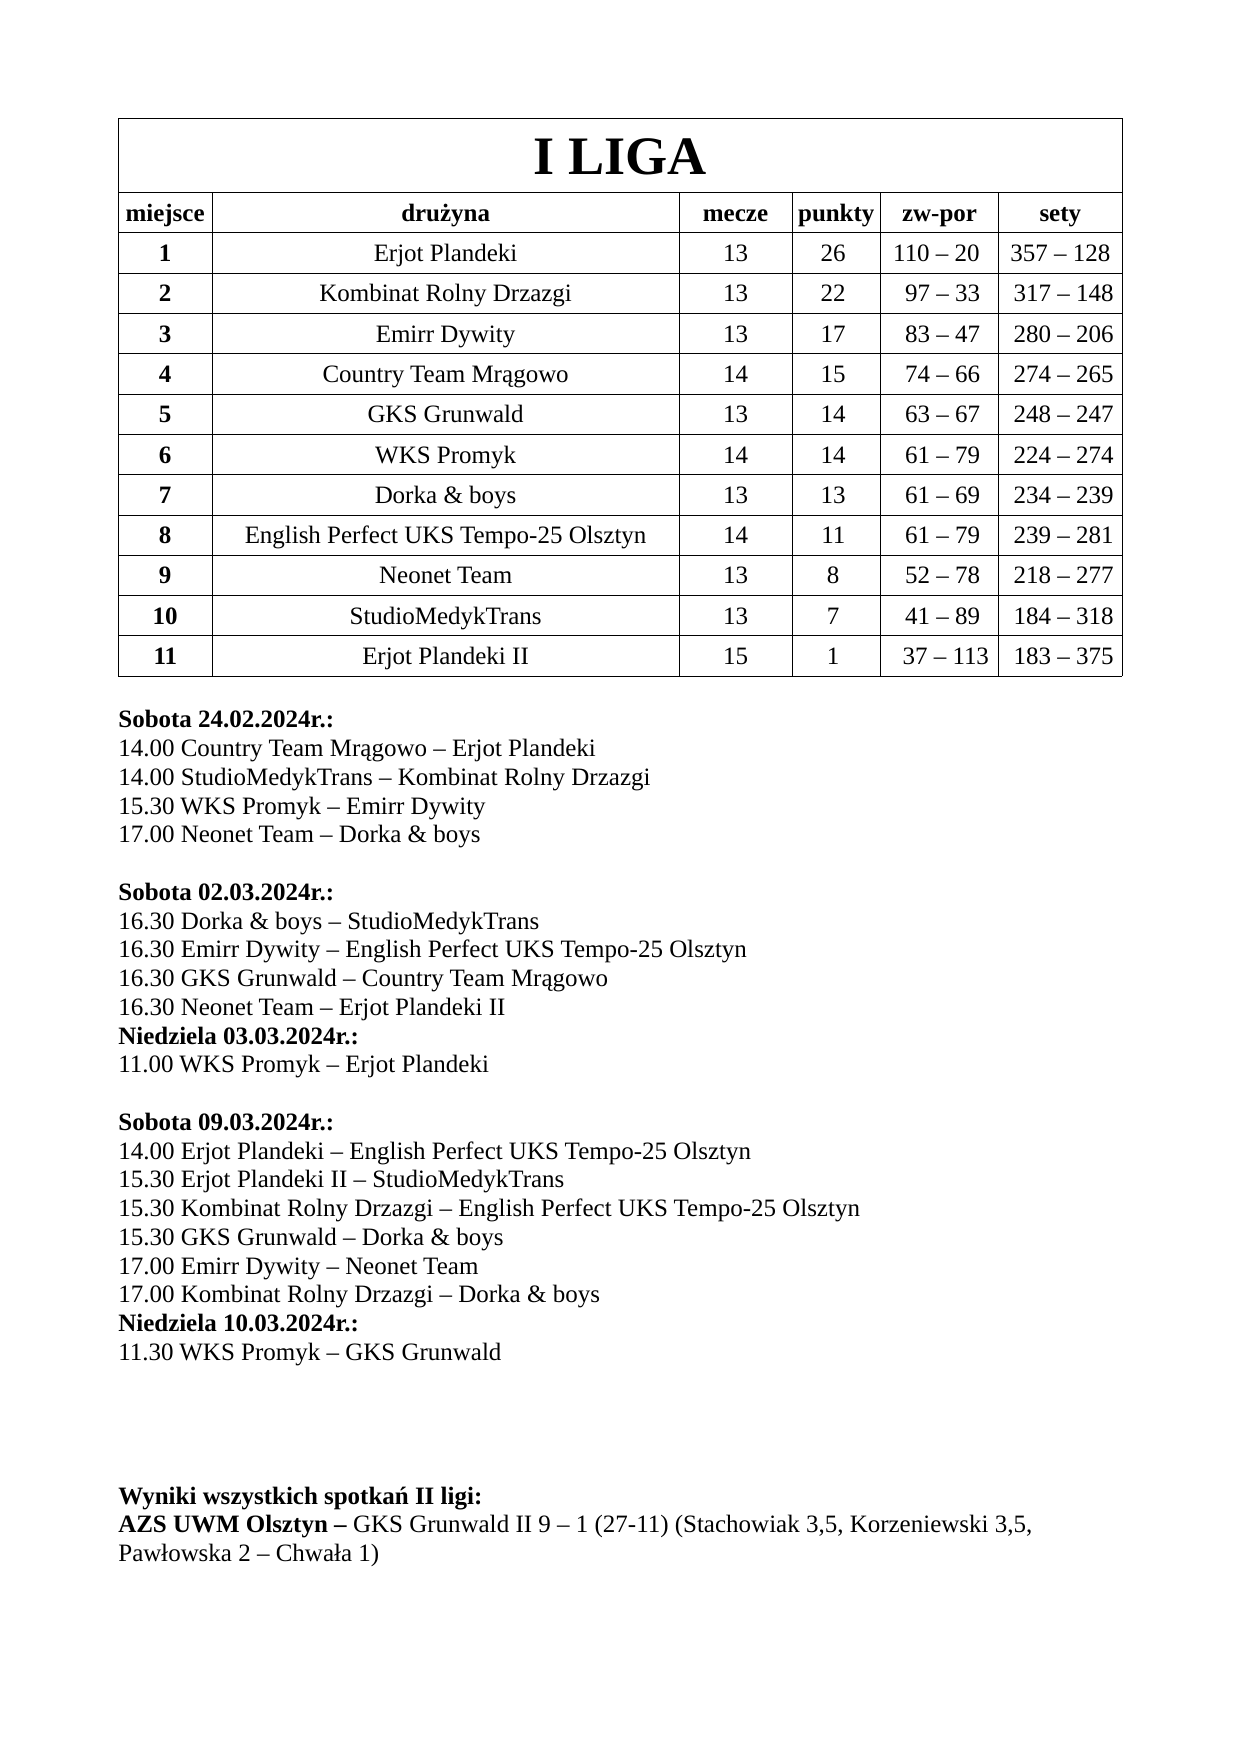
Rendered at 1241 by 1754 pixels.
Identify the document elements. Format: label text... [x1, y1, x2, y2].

table_cell 248 – 247 [999, 395, 1122, 434]
table_cell 274 – 265 [999, 354, 1122, 393]
table_cell 7 [119, 475, 212, 514]
table_cell 13 [680, 395, 792, 434]
table_cell 1 [793, 636, 880, 676]
text Niedziela 03.03.2024r.: [118, 1021, 1122, 1049]
table_cell 317 – 148 [999, 274, 1122, 313]
text 17.00 Emirr Dywity – Neonet Team [118, 1251, 1122, 1279]
table_cell 52 – 78 [881, 556, 998, 595]
text 11.00 WKS Promyk – Erjot Plandeki [118, 1049, 1122, 1078]
text 14.00 Country Team Mrągowo – Erjot Plandeki [118, 733, 1122, 762]
text Sobota 02.03.2024r.: [118, 877, 1122, 906]
text 11.30 WKS Promyk – GKS Grunwald [118, 1337, 1122, 1366]
table_cell 234 – 239 [999, 475, 1122, 514]
table_cell 110 – 20 [881, 233, 998, 273]
table_cell 63 – 67 [881, 395, 998, 434]
table_cell 41 – 89 [881, 596, 998, 635]
table_cell 61 – 69 [881, 475, 998, 514]
table_cell 13 [680, 556, 792, 595]
table_cell 14 [680, 435, 792, 474]
table_cell 13 [680, 475, 792, 514]
table_cell 83 – 47 [881, 314, 998, 353]
table_cell 26 [793, 233, 880, 273]
table_cell 13 [680, 233, 792, 273]
text 15.30 WKS Promyk – Emirr Dywity [118, 791, 1122, 819]
text Sobota 24.02.2024r.: [118, 704, 1122, 733]
table_cell 61 – 79 [881, 516, 998, 555]
table_cell Dorka & boys [213, 475, 679, 514]
table_cell Neonet Team [213, 556, 679, 595]
table_cell 13 [680, 596, 792, 635]
text Wyniki wszystkich spotkań II ligi: [118, 1481, 1122, 1509]
table_cell 8 [793, 556, 880, 595]
table_cell 14 [680, 516, 792, 555]
table_cell 5 [119, 395, 212, 434]
table_cell Kombinat Rolny Drzazgi [213, 274, 679, 313]
table_cell 14 [680, 354, 792, 393]
table_cell GKS Grunwald [213, 395, 679, 434]
table_cell sety [999, 193, 1122, 232]
text 17.00 Kombinat Rolny Drzazgi – Dorka & boys [118, 1279, 1122, 1308]
table_header I LIGA [119, 119, 1122, 192]
table_cell 280 – 206 [999, 314, 1122, 353]
table_cell 11 [793, 516, 880, 555]
table_cell 37 – 113 [881, 636, 998, 676]
table_cell Erjot Plandeki [213, 233, 679, 273]
table_cell mecze [680, 193, 792, 232]
text 16.30 Emirr Dywity – English Perfect UKS Tempo-25 Olsztyn [118, 934, 1122, 963]
table_cell zw-por [881, 193, 998, 232]
table_cell 13 [680, 314, 792, 353]
table_cell 97 – 33 [881, 274, 998, 313]
table_cell 218 – 277 [999, 556, 1122, 595]
table_cell 13 [680, 274, 792, 313]
text Sobota 09.03.2024r.: [118, 1107, 1122, 1136]
table_cell miejsce [119, 193, 212, 232]
table_cell 9 [119, 556, 212, 595]
table_cell 183 – 375 [999, 636, 1122, 676]
table_cell WKS Promyk [213, 435, 679, 474]
table_cell 10 [119, 596, 212, 635]
text 15.30 GKS Grunwald – Dorka & boys [118, 1222, 1122, 1251]
table_cell 224 – 274 [999, 435, 1122, 474]
table_cell 14 [793, 435, 880, 474]
text 14.00 StudioMedykTrans – Kombinat Rolny Drzazgi [118, 762, 1122, 791]
table_cell 7 [793, 596, 880, 635]
table_cell 15 [793, 354, 880, 393]
table_cell 74 – 66 [881, 354, 998, 393]
table_cell drużyna [213, 193, 679, 232]
table_cell 14 [793, 395, 880, 434]
table_cell 2 [119, 274, 212, 313]
table_cell StudioMedykTrans [213, 596, 679, 635]
table_cell 11 [119, 636, 212, 676]
table_cell punkty [793, 193, 880, 232]
table_cell 3 [119, 314, 212, 353]
table_cell 239 – 281 [999, 516, 1122, 555]
table_cell 13 [793, 475, 880, 514]
table_cell Country Team Mrągowo [213, 354, 679, 393]
table_cell Emirr Dywity [213, 314, 679, 353]
table_cell 22 [793, 274, 880, 313]
text 15.30 Kombinat Rolny Drzazgi – English Perfect UKS Tempo-25 Olsztyn [118, 1193, 1122, 1222]
table_cell 6 [119, 435, 212, 474]
table_cell 4 [119, 354, 212, 393]
table_cell 357 – 128 [999, 233, 1122, 273]
text AZS UWM Olsztyn – GKS Grunwald II 9 – 1 (27-11) (Stachowiak 3,5, Korzeniewski 3,5, Pawłowska 2 – Chwała 1) [118, 1509, 1122, 1567]
text 15.30 Erjot Plandeki II – StudioMedykTrans [118, 1164, 1122, 1193]
table_cell Erjot Plandeki II [213, 636, 679, 676]
text 16.30 Dorka & boys – StudioMedykTrans [118, 906, 1122, 934]
text 16.30 GKS Grunwald – Country Team Mrągowo [118, 963, 1122, 992]
table_cell English Perfect UKS Tempo-25 Olsztyn [213, 516, 679, 555]
table_cell 17 [793, 314, 880, 353]
text 16.30 Neonet Team – Erjot Plandeki II [118, 992, 1122, 1021]
table_cell 8 [119, 516, 212, 555]
table_cell 15 [680, 636, 792, 676]
table_cell 61 – 79 [881, 435, 998, 474]
table_cell 1 [119, 233, 212, 273]
text Niedziela 10.03.2024r.: [118, 1308, 1122, 1337]
table_cell 184 – 318 [999, 596, 1122, 635]
text 14.00 Erjot Plandeki – English Perfect UKS Tempo-25 Olsztyn [118, 1136, 1122, 1164]
text 17.00 Neonet Team – Dorka & boys [118, 819, 1122, 848]
